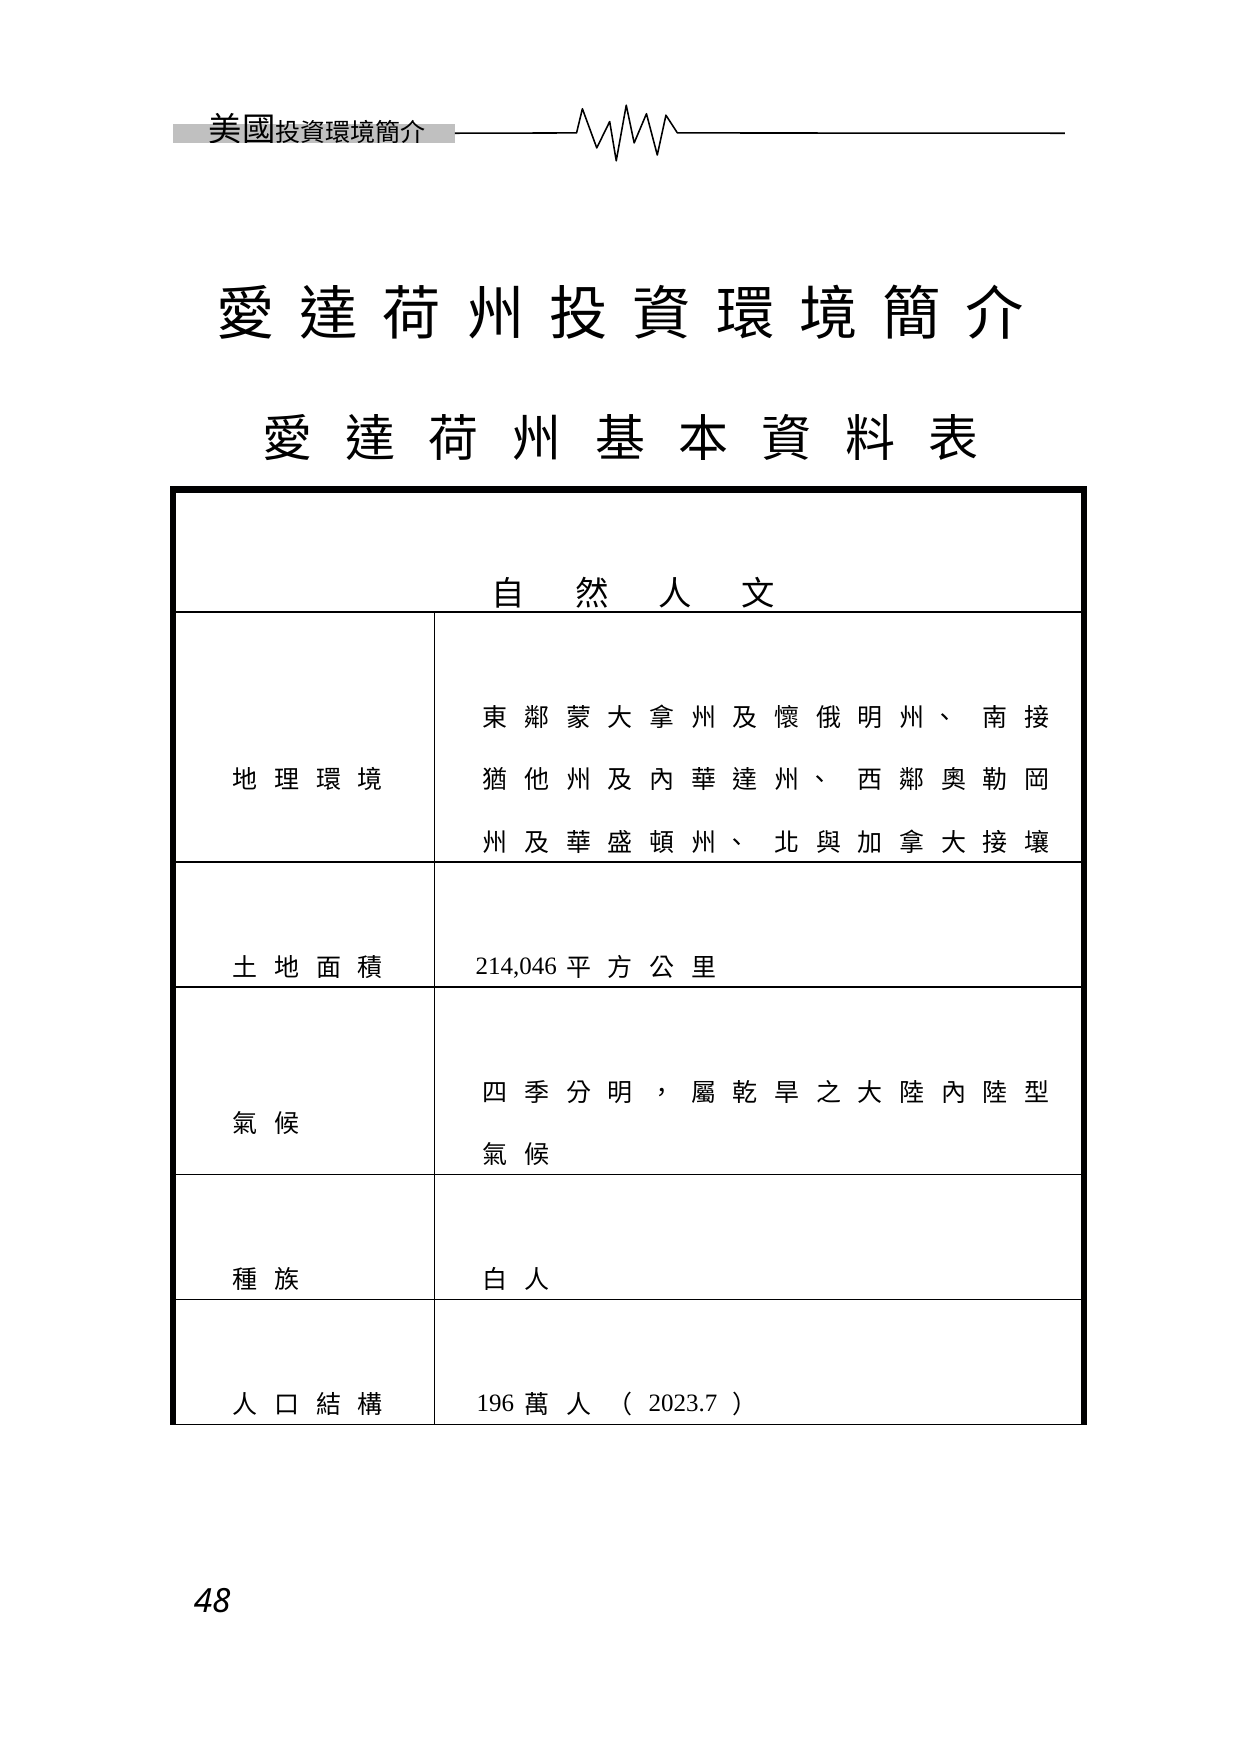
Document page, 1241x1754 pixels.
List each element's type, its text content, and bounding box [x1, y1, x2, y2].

table_cell 地理環境 [176, 613, 434, 861]
table_cell 土地面積 [176, 863, 434, 986]
table_cell 東鄰蒙大拿州及懷俄明州、南接猶他州及內華達州、西鄰奧勒岡州及華盛頓州、北與加拿大接壤 [435, 613, 1081, 861]
table_cell 白人 [435, 1175, 1081, 1299]
table_cell 四季分明，屬乾旱之大陸內陸型氣候 [435, 988, 1081, 1174]
table_cell 214,046平方公里 [435, 863, 1081, 986]
table_header 自 然 人 文 [176, 493, 1081, 611]
table_cell 種族 [176, 1175, 434, 1299]
text 愛達荷州投資環境簡介 [183, 236, 1058, 361]
text 愛達荷州基本資料表 [183, 361, 1058, 486]
table_cell 氣候 [176, 988, 434, 1174]
table_cell 人口結構 [176, 1300, 434, 1424]
table_cell 196萬人（2023.7） [435, 1300, 1081, 1424]
